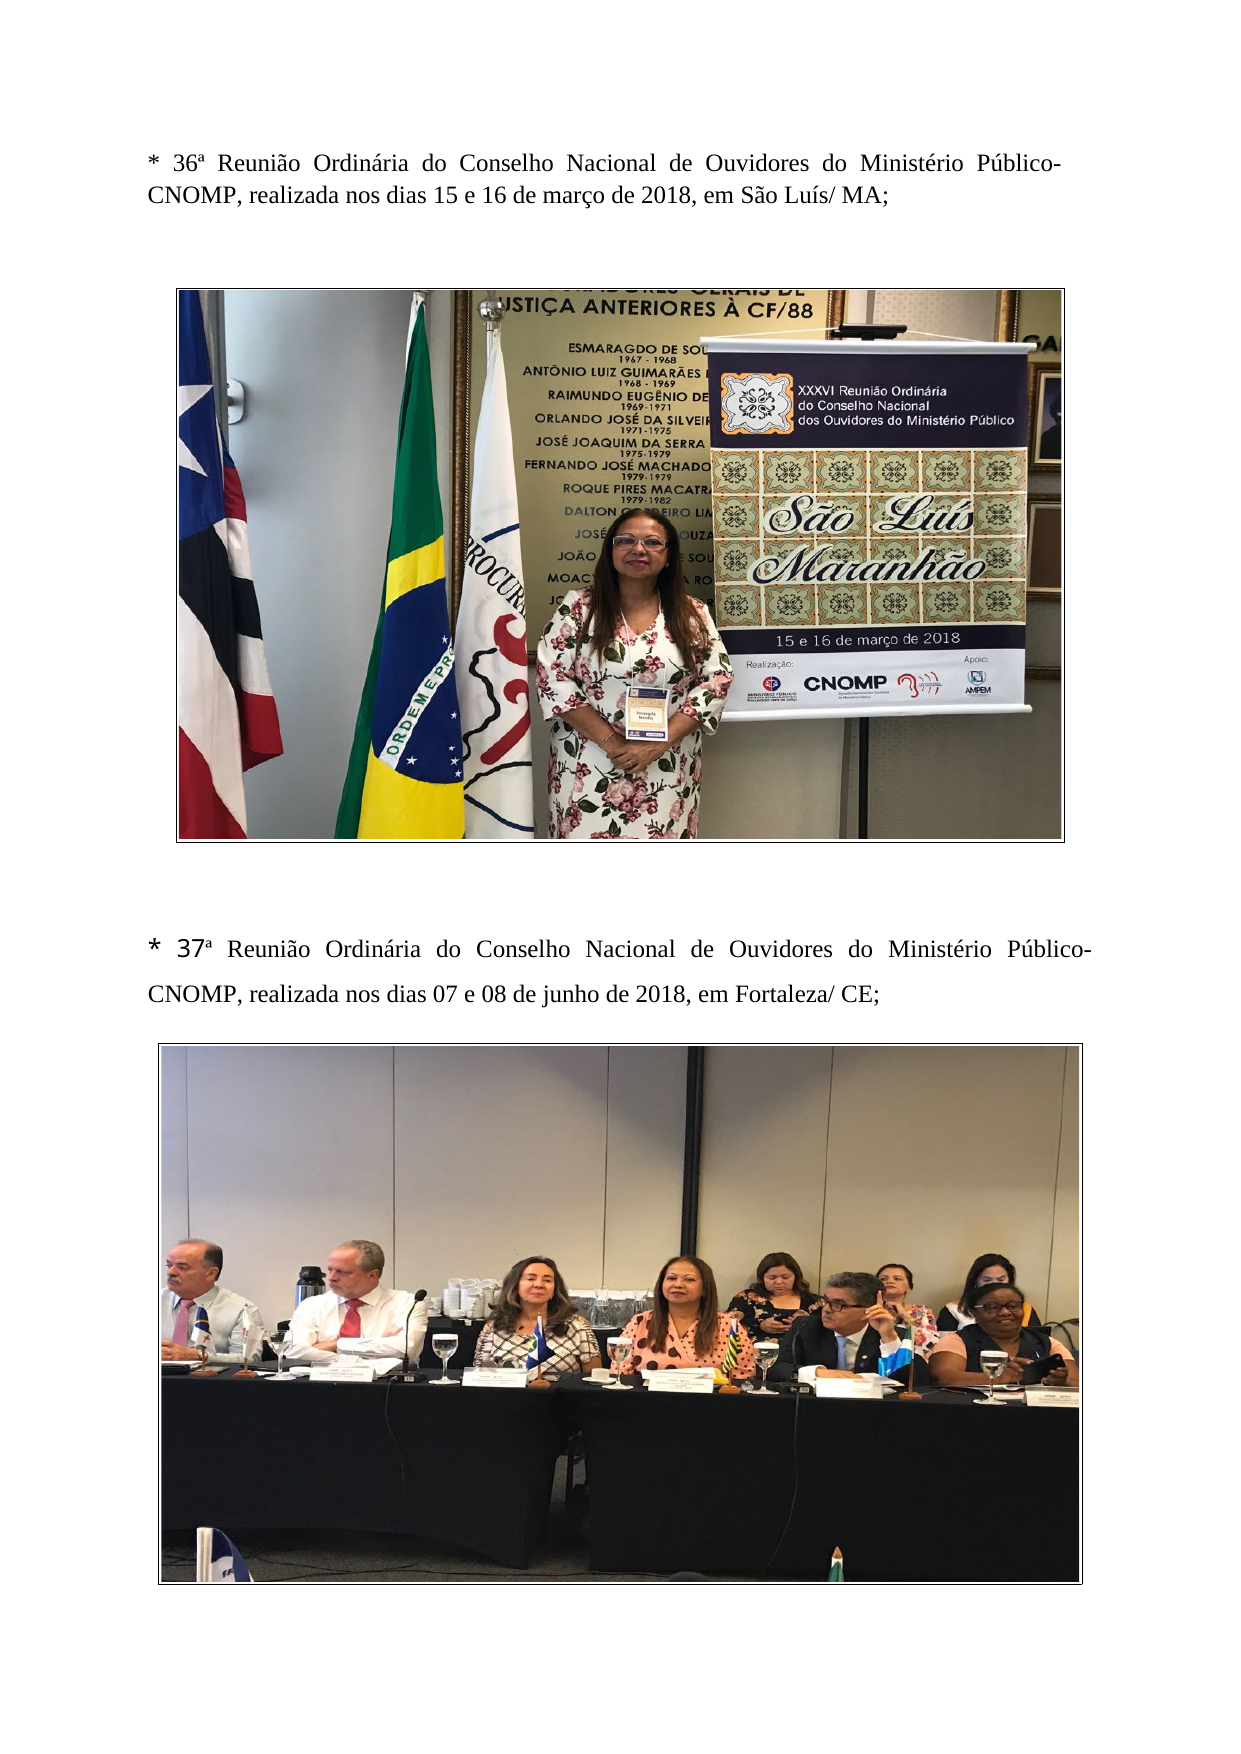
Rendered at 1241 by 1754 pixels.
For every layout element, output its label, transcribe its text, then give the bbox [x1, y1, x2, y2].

picture [161, 1046, 1080, 1582]
text * 37ª Reunião Ordinária do Conselho Nacional de Ouvidores do Ministério Público- CNOMP, realizada nos dias 07 e 08 de junho de 2018, em Fortaleza/ CE; [148, 931, 1093, 1008]
picture [178, 290, 1062, 839]
list * 36ª Reunião Ordinária do Conselho Nacional de Ouvidores do Ministério Público- CNOMP, realizada nos dias 15 e 16 de março de 2018, em São Luís/ MA; [147, 148, 1063, 209]
